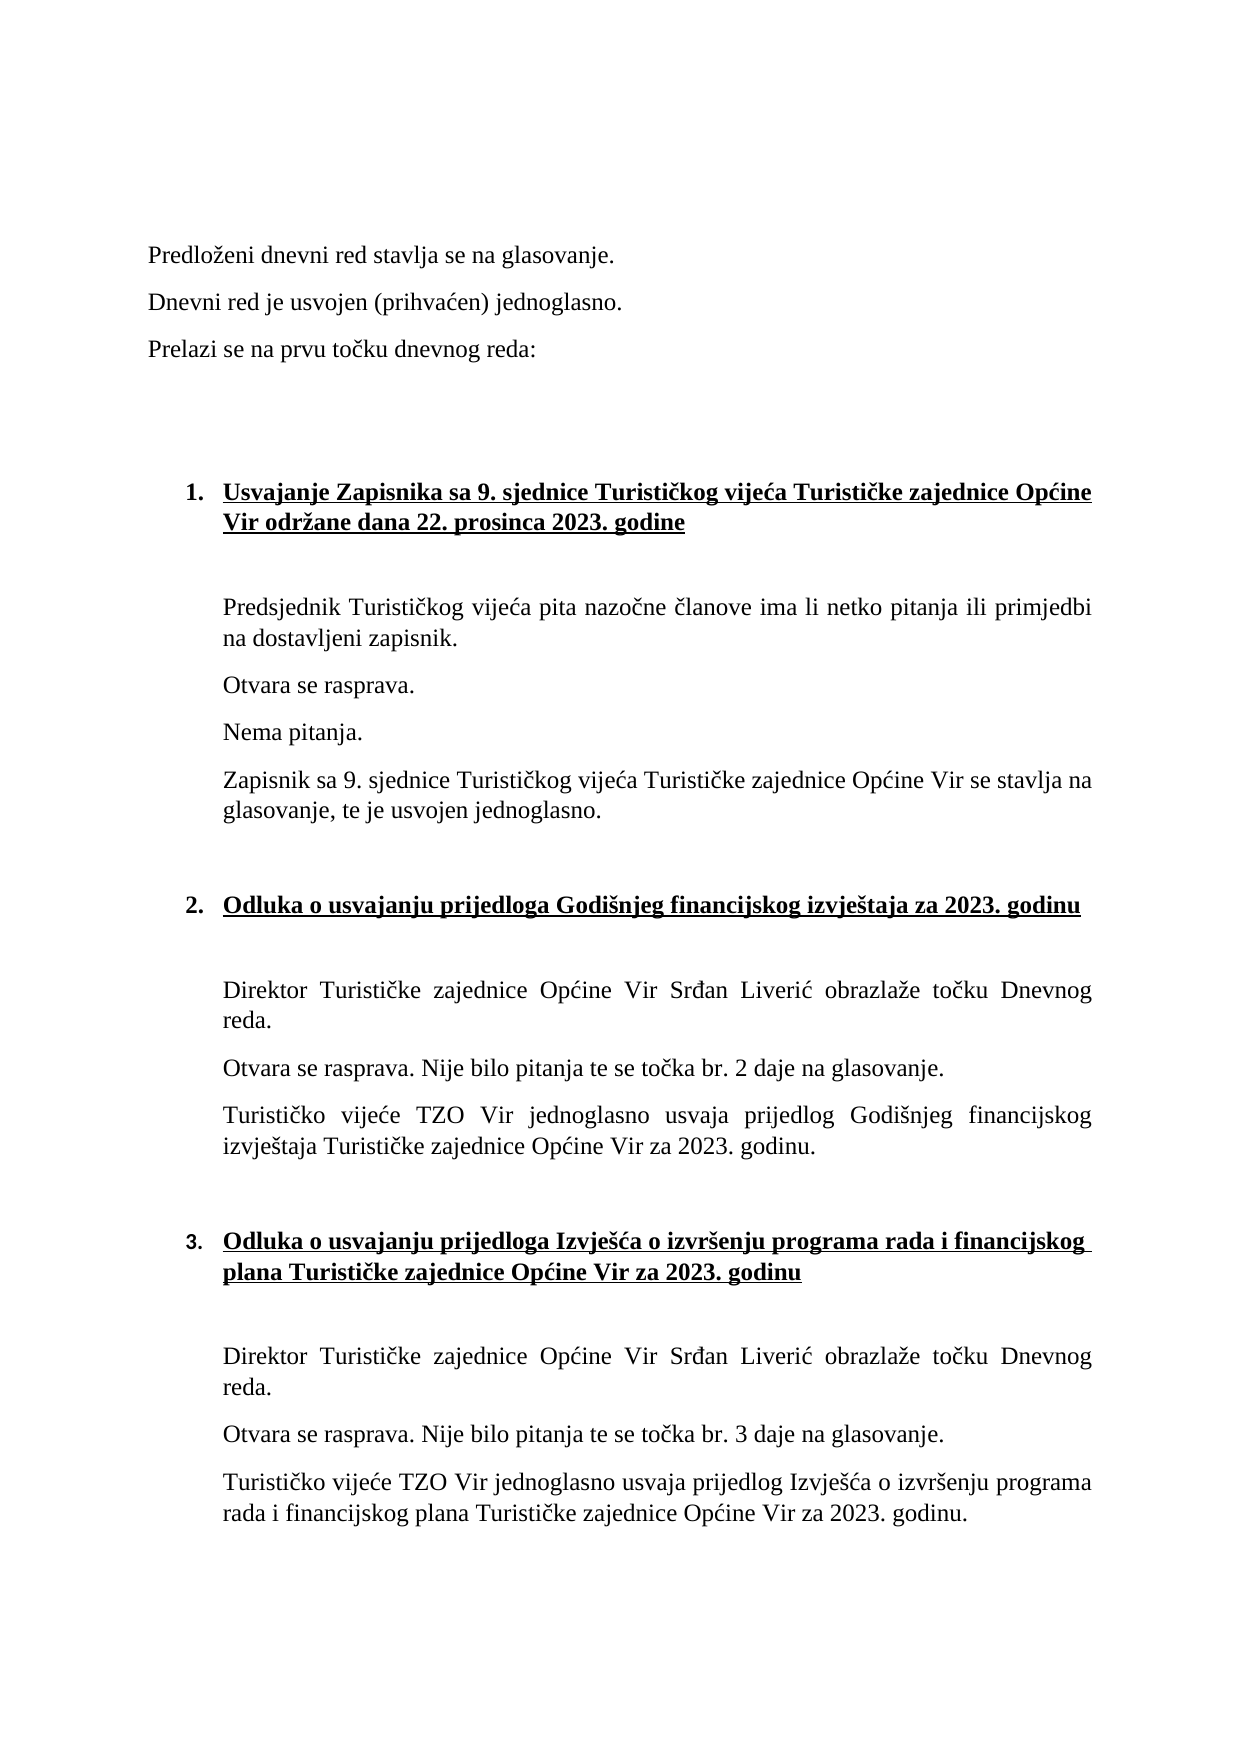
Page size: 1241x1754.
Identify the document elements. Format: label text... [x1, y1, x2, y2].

text Predsjednik Turističkog vijeća pita nazočne članove ima li netko pitanja ili primjedbi na dostavljeni zapisnik. [223, 592, 1093, 651]
text Direktor Turističke zajednice Općine Vir Srđan Liverić obrazlaže točku Dnevnog reda. [223, 1341, 1093, 1401]
text Zapisnik sa 9. sjednice Turističkog vijeća Turističke zajednice Općine Vir se stavlja na glasovanje, te je usvojen jednoglasno. [223, 765, 1093, 824]
text Dnevni red je usvojen (prihvaćen) jednoglasno. [148, 287, 1093, 316]
text Turističko vijeće TZO Vir jednoglasno usvaja prijedlog Godišnjeg financijskog izvještaja Turističke zajednice Općine Vir za 2023. godinu. [223, 1100, 1093, 1160]
list Odluka o usvajanju prijedloga Izvješća o izvršenju programa rada i financijskog plana Turističke zajednice Općine Vir za 2023. godinu [185, 1226, 1093, 1286]
text Otvara se rasprava. [223, 670, 1093, 699]
list Odluka o usvajanju prijedloga Godišnjeg financijskog izvještaja za 2023. godinu [185, 890, 1093, 919]
text Turističko vijeće TZO Vir jednoglasno usvaja prijedlog Izvješća o izvršenju programa rada i financijskog plana Turističke zajednice Općine Vir za 2023. godinu. [223, 1467, 1093, 1526]
text Direktor Turističke zajednice Općine Vir Srđan Liverić obrazlaže točku Dnevnog reda. [223, 975, 1093, 1034]
list Usvajanje Zapisnika sa 9. sjednice Turističkog vijeća Turističke zajednice Općine Vir održane dana 22. prosinca 2023. godine [185, 477, 1093, 536]
text Predloženi dnevni red stavlja se na glasovanje. [148, 240, 1093, 268]
text Prelazi se na prvu točku dnevnog reda: [148, 334, 1093, 363]
text Otvara se rasprava. Nije bilo pitanja te se točka br. 2 daje na glasovanje. [223, 1053, 1093, 1082]
text Otvara se rasprava. Nije bilo pitanja te se točka br. 3 daje na glasovanje. [223, 1419, 1093, 1448]
text Nema pitanja. [223, 717, 1093, 746]
